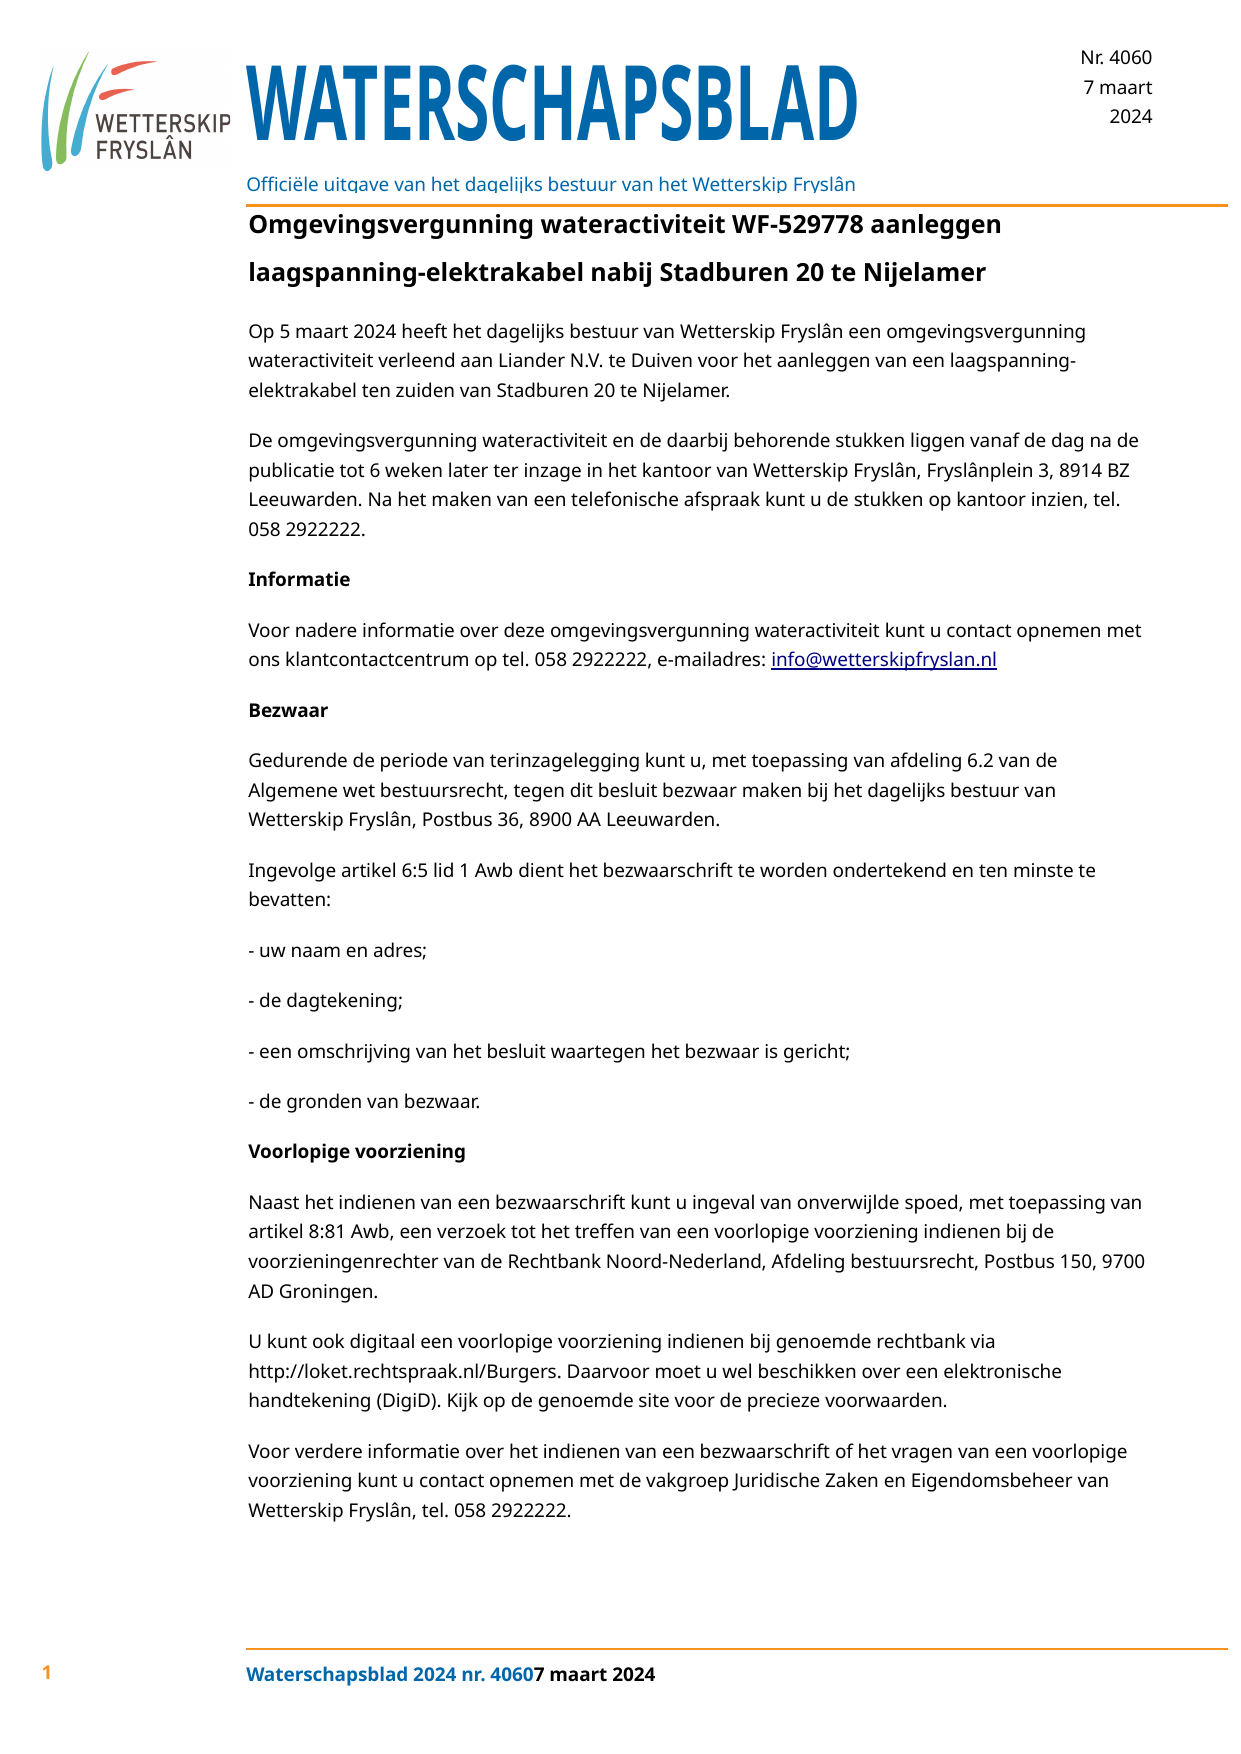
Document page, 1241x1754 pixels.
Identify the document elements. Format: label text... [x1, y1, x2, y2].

text Omgevingsvergunning wateractiviteit WF-529778 aanleggen laagspanning-elektrakabel nabij Stadburen 20 te Nijelamer [248, 207, 1152, 288]
text Voorlopige voorziening [248, 1139, 1152, 1164]
text - uw naam en adres; [248, 937, 1152, 963]
text Op 5 maart 2024 heeft het dagelijks bestuur van Wetterskip Fryslân een omgevingsvergunning wateractiviteit verleend aan Liander N.V. te Duiven voor het aanleggen van een laagspanning-elektrakabel ten zuiden van Stadburen 20 te Nijelamer. [248, 318, 1152, 403]
picture [41, 47, 231, 172]
text Gedurende de periode van terinzagelegging kunt u, met toepassing van afdeling 6.2 van de Algemene wet bestuursrecht, tegen dit besluit bezwaar maken bij het dagelijks bestuur van Wetterskip Fryslân, Postbus 36, 8900 AA Leeuwarden. [248, 747, 1152, 832]
text - een omschrijving van het besluit waartegen het bezwaar is gericht; [248, 1038, 1152, 1064]
text U kunt ook digitaal een voorlopige voorziening indienen bij genoemde rechtbank via http://loket.rechtspraak.nl/Burgers. Daarvoor moet u wel beschikken over een elektronische handtekening (DigiD). Kijk op de genoemde site voor de precieze voorwaarden. [248, 1328, 1152, 1413]
text Naast het indienen van een bezwaarschrift kunt u ingeval van onverwijlde spoed, met toepassing van artikel 8:81 Awb, een verzoek tot het treffen van een voorlopige voorziening indienen bij de voorzieningenrechter van de Rechtbank Noord-Nederland, Afdeling bestuursrecht, Postbus 150, 9700 AD Groningen. [248, 1189, 1152, 1304]
text Ingevolge artikel 6:5 lid 1 Awb dient het bezwaarschrift te worden ondertekend en ten minste te bevatten: [248, 857, 1152, 912]
text Voor nadere informatie over deze omgevingsvergunning wateractiviteit kunt u contact opnemen met ons klantcontactcentrum op tel. 058 2922222, e-mailadres: info@wetterskipfryslan.nl [248, 617, 1152, 672]
text - de gronden van bezwaar. [248, 1088, 1152, 1114]
text Voor verdere informatie over het indienen van een bezwaarschrift of het vragen van een voorlopige voorziening kunt u contact opnemen met de vakgroep Juridische Zaken en Eigendomsbeheer van Wetterskip Fryslân, tel. 058 2922222. [248, 1438, 1152, 1523]
text - de dagtekening; [248, 987, 1152, 1013]
text Bezwaar [248, 697, 1152, 723]
text De omgevingsvergunning wateractiviteit en de daarbij behorende stukken liggen vanaf de dag na de publicatie tot 6 weken later ter inzage in het kantoor van Wetterskip Fryslân, Fryslânplein 3, 8914 BZ Leeuwarden. Na het maken van een telefonische afspraak kunt u de stukken op kantoor inzien, tel. 058 2922222. [248, 427, 1152, 542]
text Informatie [248, 567, 1152, 592]
